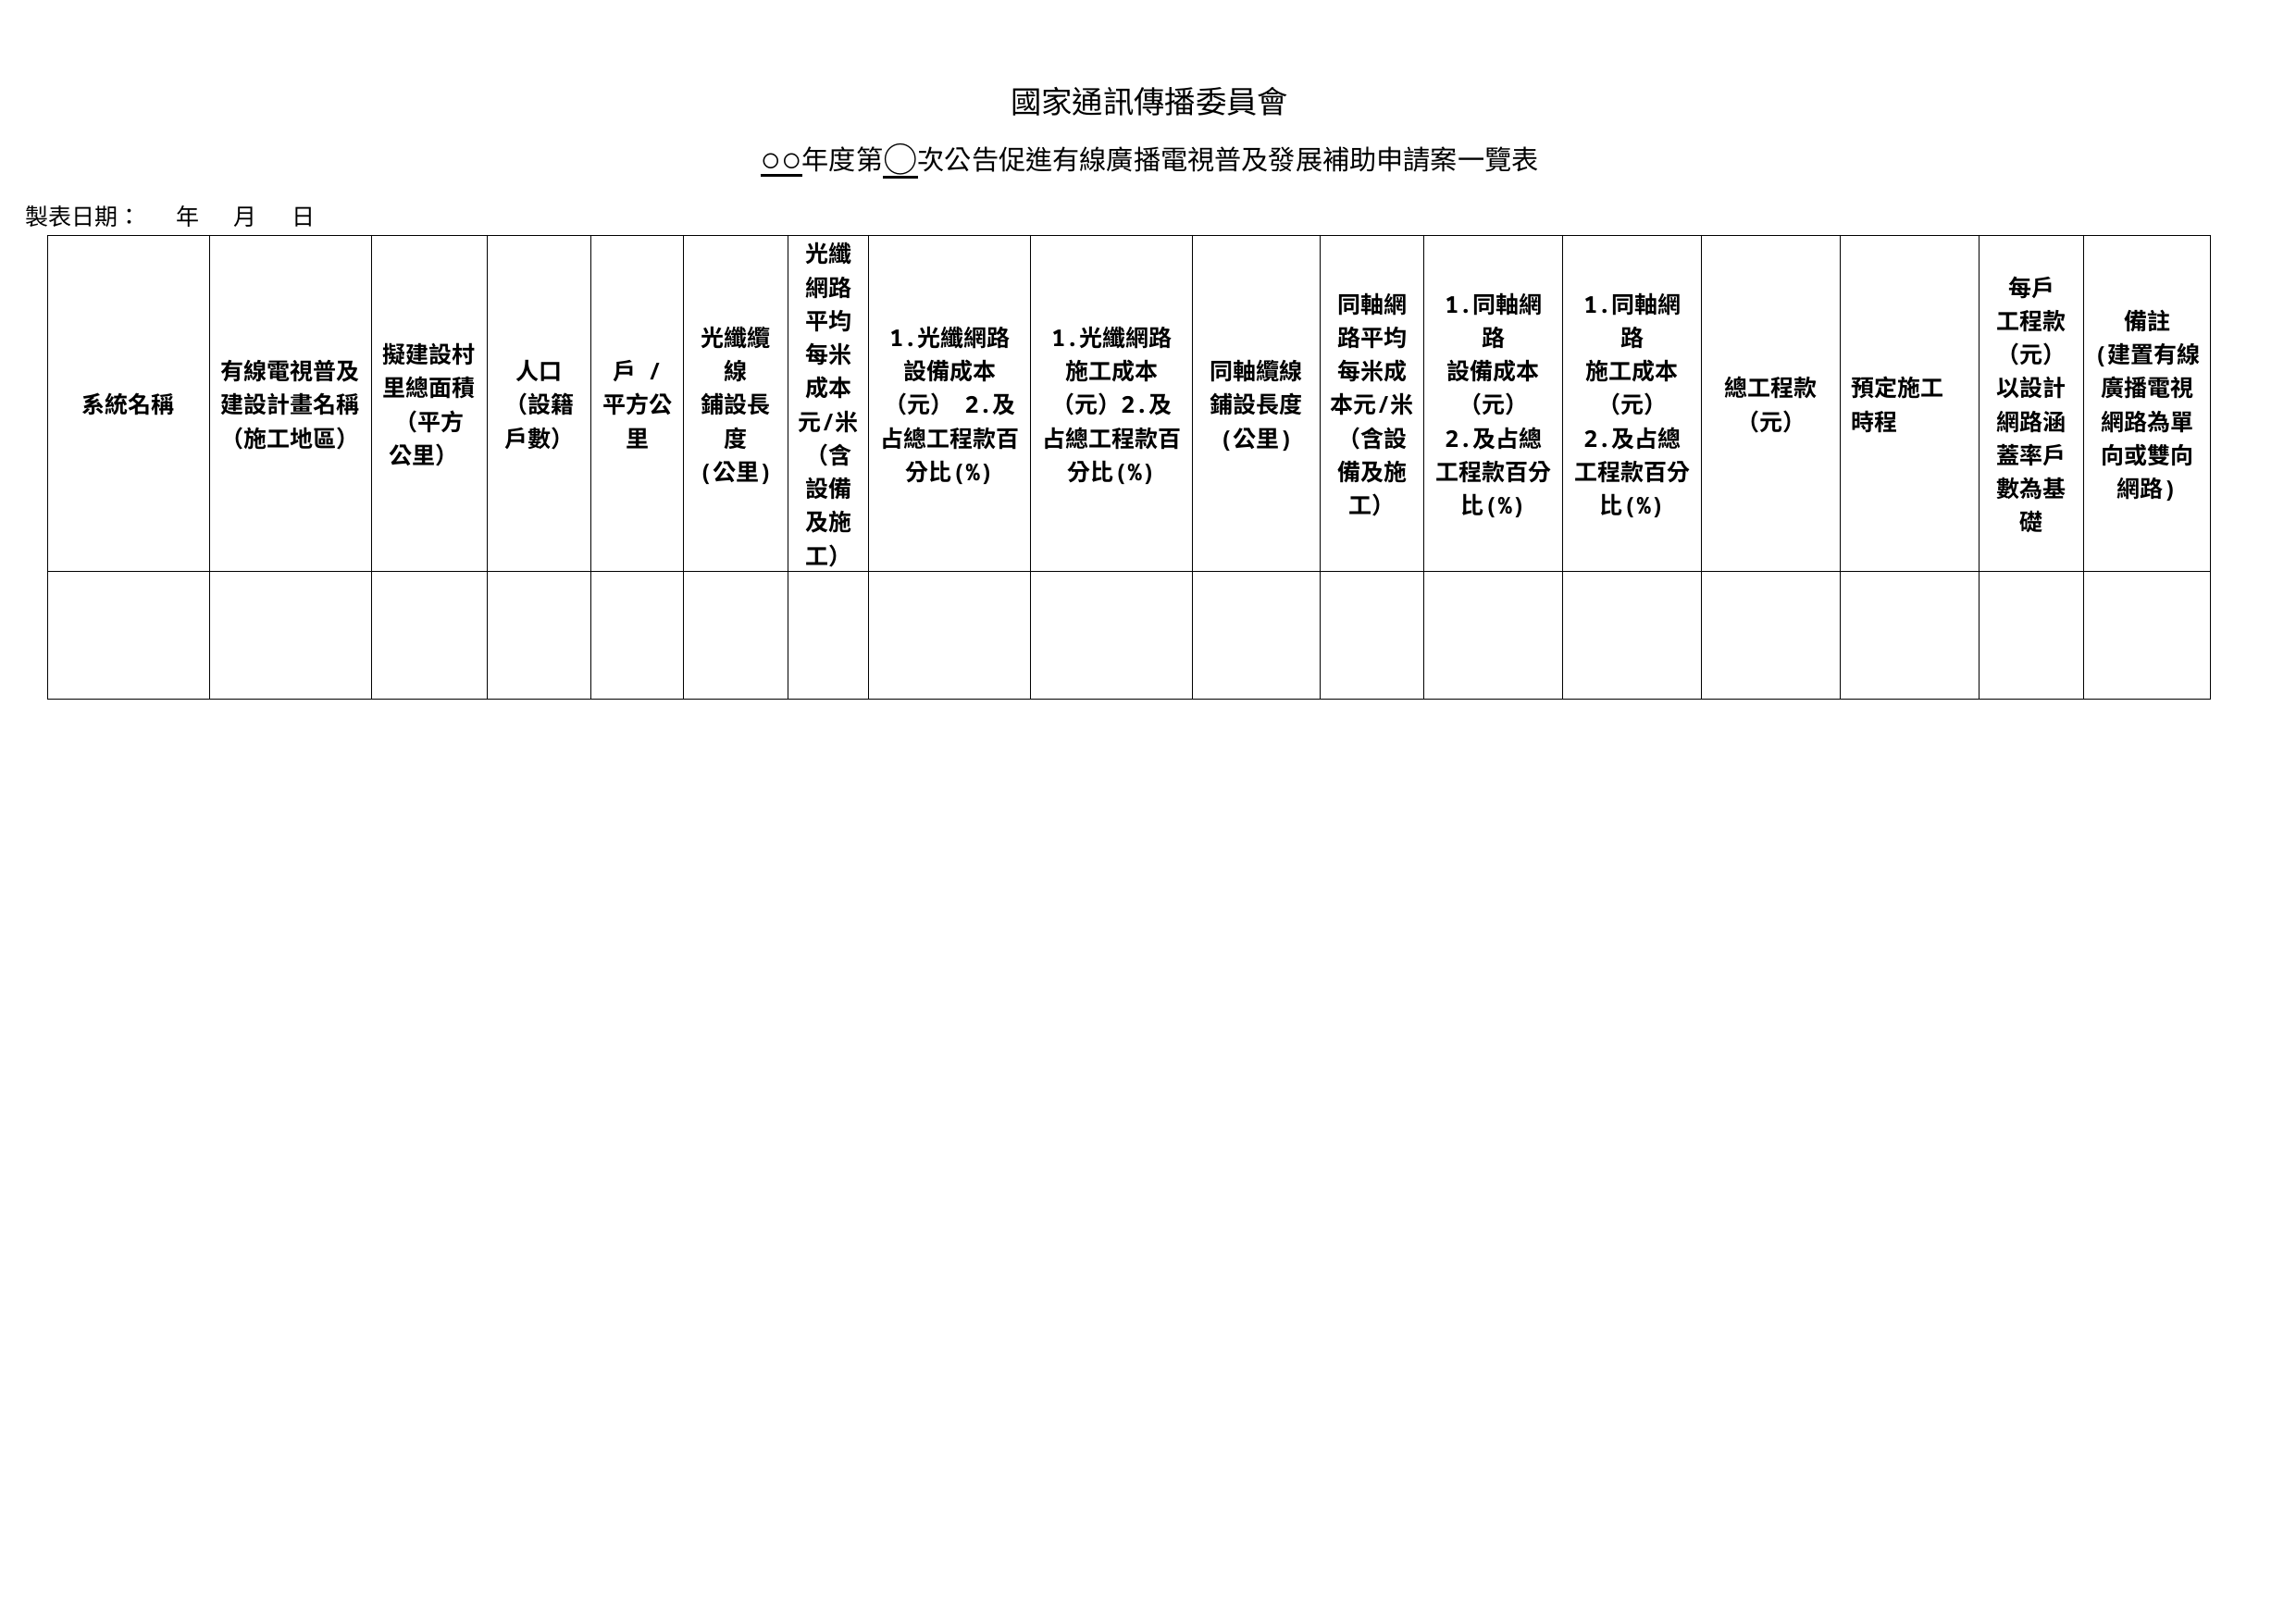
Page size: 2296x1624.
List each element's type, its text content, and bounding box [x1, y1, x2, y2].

table_cell [684, 572, 788, 698]
table_cell [372, 572, 487, 698]
table_header 光纖纜線 鋪設長度 (公里) [684, 236, 788, 571]
table_cell [1702, 572, 1840, 698]
table_header 系統名稱 [48, 236, 209, 571]
table_header 預定施工 時程 [1841, 236, 1979, 571]
table_cell [210, 572, 371, 698]
table_cell [1193, 572, 1320, 698]
table_header 戶 / 平方公里 [591, 236, 683, 571]
table_header 1.光纖網路 施工成本（元）2.及占總工程款百分比(%) [1031, 236, 1192, 571]
table_cell [788, 572, 868, 698]
table_header 人口 （設籍戶數） [488, 236, 590, 571]
text 國家通訊傳播委員會 [25, 61, 2273, 119]
table_header 光纖網路平均每米成本元/米 （含設備及施工） [788, 236, 868, 571]
table_cell [2084, 572, 2210, 698]
text ○○年度第○次公告促進有線廣播電視普及發展補助申請案一覽表 [25, 119, 2273, 177]
table_header 備註 (建置有線廣播電視網路為單向或雙向網路) [2084, 236, 2210, 571]
table_header 有線電視普及建設計畫名稱 （施工地區） [210, 236, 371, 571]
table_cell [1980, 572, 2083, 698]
table_cell [1321, 572, 1423, 698]
table_header 1.同軸網路 施工成本（元） 2.及占總工程款百分比(%) [1563, 236, 1701, 571]
table_cell [869, 572, 1030, 698]
table_header 1.同軸網路 設備成本（元） 2.及占總工程款百分比(%) [1424, 236, 1562, 571]
table_header 擬建設村里總面積（平方 公里） [372, 236, 487, 571]
table_cell [1424, 572, 1562, 698]
table_cell [1031, 572, 1192, 698]
table_header 同軸纜線 鋪設長度 (公里) [1193, 236, 1320, 571]
table_cell [1841, 572, 1979, 698]
table_header 同軸網路平均每米成本元/米 （含設備及施工） [1321, 236, 1423, 571]
text 製表日期： 年 月 日 [25, 177, 2273, 235]
table_cell [1563, 572, 1701, 698]
table_cell [48, 572, 209, 698]
table_cell [591, 572, 683, 698]
table_header 每戶 工程款 （元） 以設計網路涵蓋率戶數為基礎 [1980, 236, 2083, 571]
table_cell [488, 572, 590, 698]
table_header 1.光纖網路 設備成本（元） 2.及占總工程款百分比(%) [869, 236, 1030, 571]
table_header 總工程款 （元） [1702, 236, 1840, 571]
